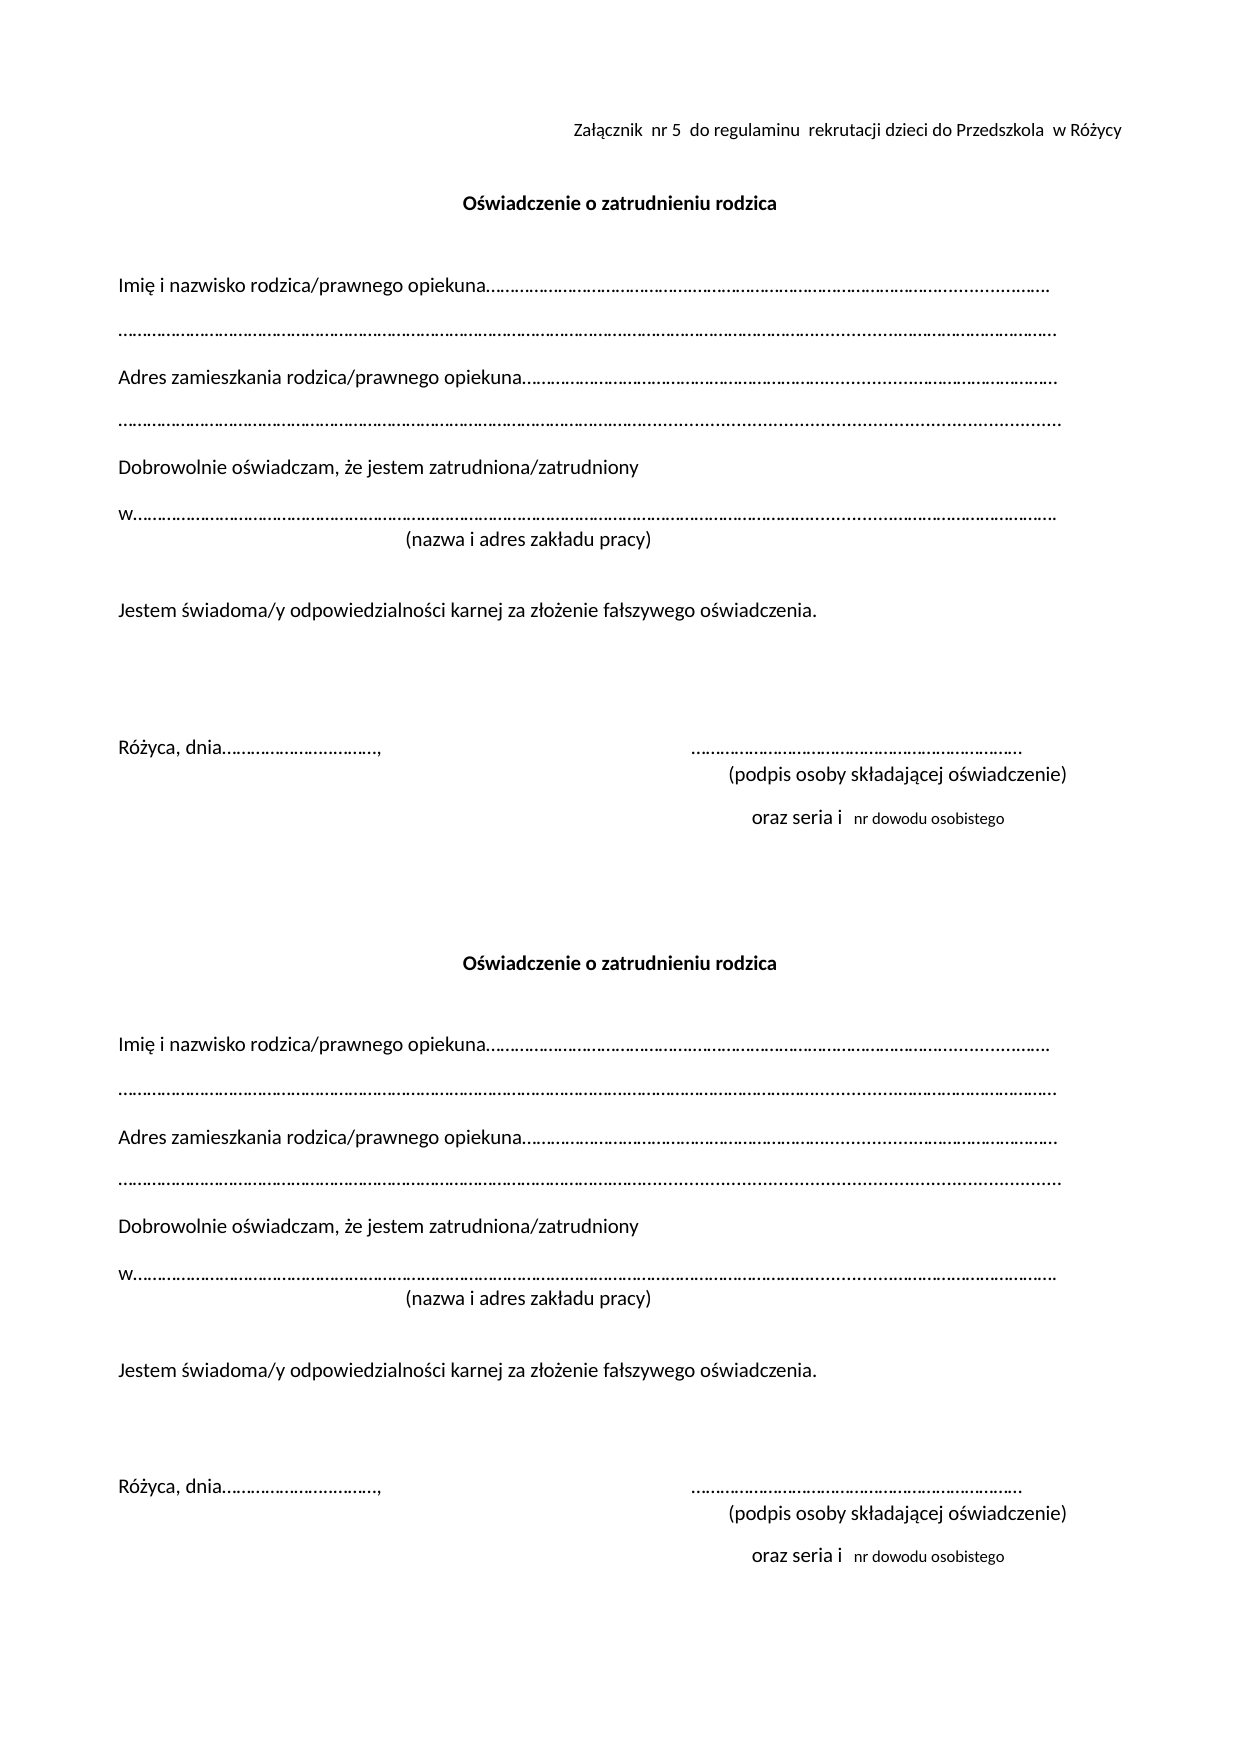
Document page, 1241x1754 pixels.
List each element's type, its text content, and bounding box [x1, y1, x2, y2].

text Jestem świadoma/y odpowiedzialności karnej za złożenie fałszywego oświadczenia. [118, 598, 1122, 623]
text oraz seria i nr dowodu osobistego [118, 808, 1122, 828]
text Oświadczenie o zatrudnieniu rodzica [118, 194, 1122, 215]
text Różyca, dnia…………………..………, …………………………………………………………… [118, 734, 1122, 760]
text …………………………………………………………………………………………….…………………………………................…………………………… [118, 1075, 1122, 1101]
text Jestem świadoma/y odpowiedzialności karnej za złożenie fałszywego oświadczenia. [118, 1357, 1122, 1382]
text (nazwa i adres zakładu pracy) [118, 1285, 1120, 1311]
text (podpis osoby składającej oświadczenie) [118, 761, 1122, 787]
text Imię i nazwisko rodzica/prawnego opiekuna…………………………………….……………………………………………...............……. [118, 272, 1122, 298]
text ………………………………………………………………………………………….……................................................................................ [118, 1166, 1122, 1191]
text (nazwa i adres zakładu pracy) [118, 526, 1120, 551]
text Załącznik nr 5 do regulaminu rekrutacji dzieci do Przedszkola w Różycy [118, 118, 1122, 141]
text Adres zamieszkania rodzica/prawnego opiekuna……………………………………………………….................………………………… [118, 364, 1120, 390]
text Różyca, dnia…………………..………, …………………………………………………………… [118, 1473, 1122, 1498]
text w……………………………………………………………………………………………………………………………................……………………………. [118, 500, 1120, 526]
text Oświadczenie o zatrudnieniu rodzica [118, 953, 1122, 974]
text Dobrowolnie oświadczam, że jestem zatrudniona/zatrudniony [118, 1213, 1122, 1239]
text Dobrowolnie oświadczam, że jestem zatrudniona/zatrudniony [118, 454, 1122, 479]
text oraz seria i nr dowodu osobistego [118, 1546, 1122, 1567]
text w……………………………………………………………………………………………………………………………................……………………………. [118, 1260, 1120, 1285]
text …………………………………………………………………………………………….…………………………………................…………………………… [118, 316, 1122, 341]
text (podpis osoby składającej oświadczenie) [118, 1500, 1122, 1525]
text Adres zamieszkania rodzica/prawnego opiekuna……………………………………………………….................………………………… [118, 1124, 1120, 1149]
text Imię i nazwisko rodzica/prawnego opiekuna…………………………………….……………………………………………...............……. [118, 1032, 1122, 1057]
text ………………………………………………………………………………………….……................................................................................ [118, 406, 1122, 432]
